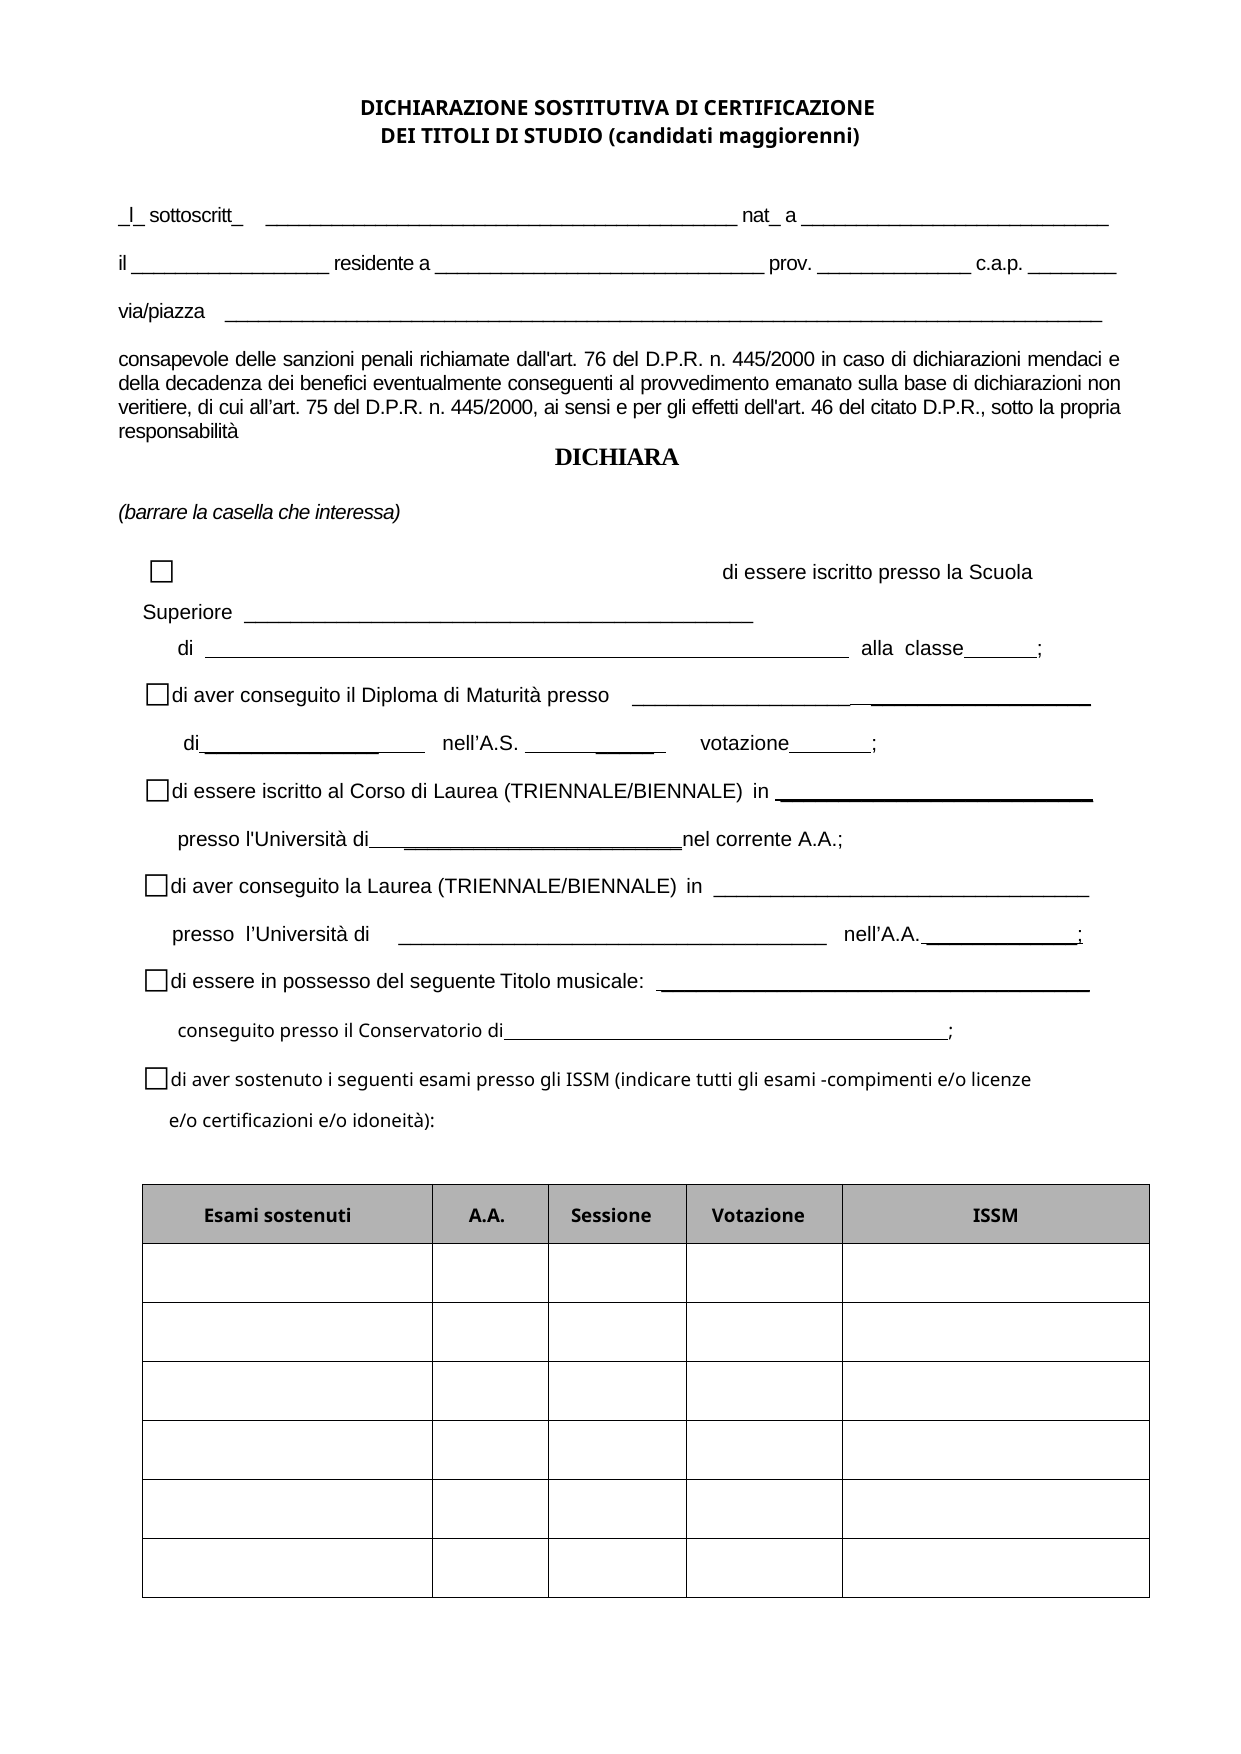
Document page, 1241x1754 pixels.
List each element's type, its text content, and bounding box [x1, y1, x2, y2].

table_cell [549, 1303, 686, 1361]
list di essere iscritto presso la Scuola Superiore ____________________________________________ [142, 548, 1096, 623]
table_cell [433, 1244, 548, 1302]
list di alla classe ; [177, 636, 1096, 659]
table_cell [143, 1362, 432, 1420]
table_cell [143, 1421, 432, 1479]
table_cell [549, 1480, 686, 1538]
text DICHIARAZIONE SOSTITUTIVA DI CERTIFICAZIONE [118, 93, 1122, 122]
table_header A.A. [433, 1185, 548, 1243]
table_cell [549, 1362, 686, 1420]
table_cell [687, 1303, 842, 1361]
table_header ISSM [843, 1185, 1149, 1243]
list di essere in possesso del seguente Titolo musicale: _____________________________________ [142, 958, 1093, 997]
text (barrare la casella che interessa) [118, 500, 1122, 524]
table_cell [549, 1421, 686, 1479]
text DICHIARA [118, 442, 1122, 471]
table_cell [687, 1539, 842, 1597]
table_cell [843, 1480, 1149, 1538]
table_cell [687, 1421, 842, 1479]
table_cell [843, 1303, 1149, 1361]
text via/piazza ________________________________________________________________________________ [118, 299, 1122, 323]
list di _______________ nell’A.S. _____ votazione ; [177, 731, 1093, 755]
table_cell [687, 1362, 842, 1420]
table_cell [143, 1244, 432, 1302]
table_cell [843, 1244, 1149, 1302]
table_cell [687, 1244, 842, 1302]
list di aver conseguito il Diploma di Maturità presso ___________________ ___________________ [143, 671, 1093, 711]
text consapevole delle sanzioni penali richiamate dall'art. 76 del D.P.R. n. 445/2000 in caso di dichiarazioni mendaci e della decadenza dei benefici eventualmente conseguenti al provvedimento emanato sulla base di dichiarazioni non veritiere, di cui all’art. 75 del D.P.R. n. 445/2000, ai sensi e per gli effetti dell'art. 46 del citato D.P.R., sotto la propria responsabilità [118, 347, 1122, 442]
list di aver conseguito la Laurea (TRIENNALE/BIENNALE) in _________________________________ [142, 862, 1122, 902]
table_cell [687, 1480, 842, 1538]
list presso l'Università di ________________________nel corrente A.A.; [177, 826, 1122, 850]
list di aver sostenuto i seguenti esami presso gli ISSM (indicare tutti gli esami -compimenti e/o licenze e/o certificazioni e/o idoneità): [142, 1055, 1044, 1133]
table_cell [143, 1303, 432, 1361]
table_cell [433, 1303, 548, 1361]
table_cell [549, 1244, 686, 1302]
list conseguito presso il Conservatorio di ; [177, 1017, 1093, 1043]
table_header Votazione [687, 1185, 842, 1243]
table_header Esami sostenuti [143, 1185, 432, 1243]
table_cell [433, 1421, 548, 1479]
table_cell [843, 1421, 1149, 1479]
text presso l’Università di _____________________________________ nell’A.A. _____________; [172, 922, 1122, 946]
text DEI TITOLI DI STUDIO (candidati maggiorenni) [118, 122, 1122, 150]
table_cell [843, 1362, 1149, 1420]
table_cell [143, 1480, 432, 1538]
table_cell [143, 1539, 432, 1597]
table_cell [433, 1539, 548, 1597]
table_cell [433, 1480, 548, 1538]
text _l_ sottoscritt_ ___________________________________________ nat_ a ____________________________ il __________________ residente a ______________________________ prov. ______________ c.a.p. ________ [118, 203, 1122, 275]
table_cell [843, 1539, 1149, 1597]
table_cell [433, 1362, 548, 1420]
table_header Sessione [549, 1185, 686, 1243]
table_cell [549, 1539, 686, 1597]
list di essere iscritto al Corso di Laurea (TRIENNALE/BIENNALE) in ___________________________ [143, 767, 1122, 807]
